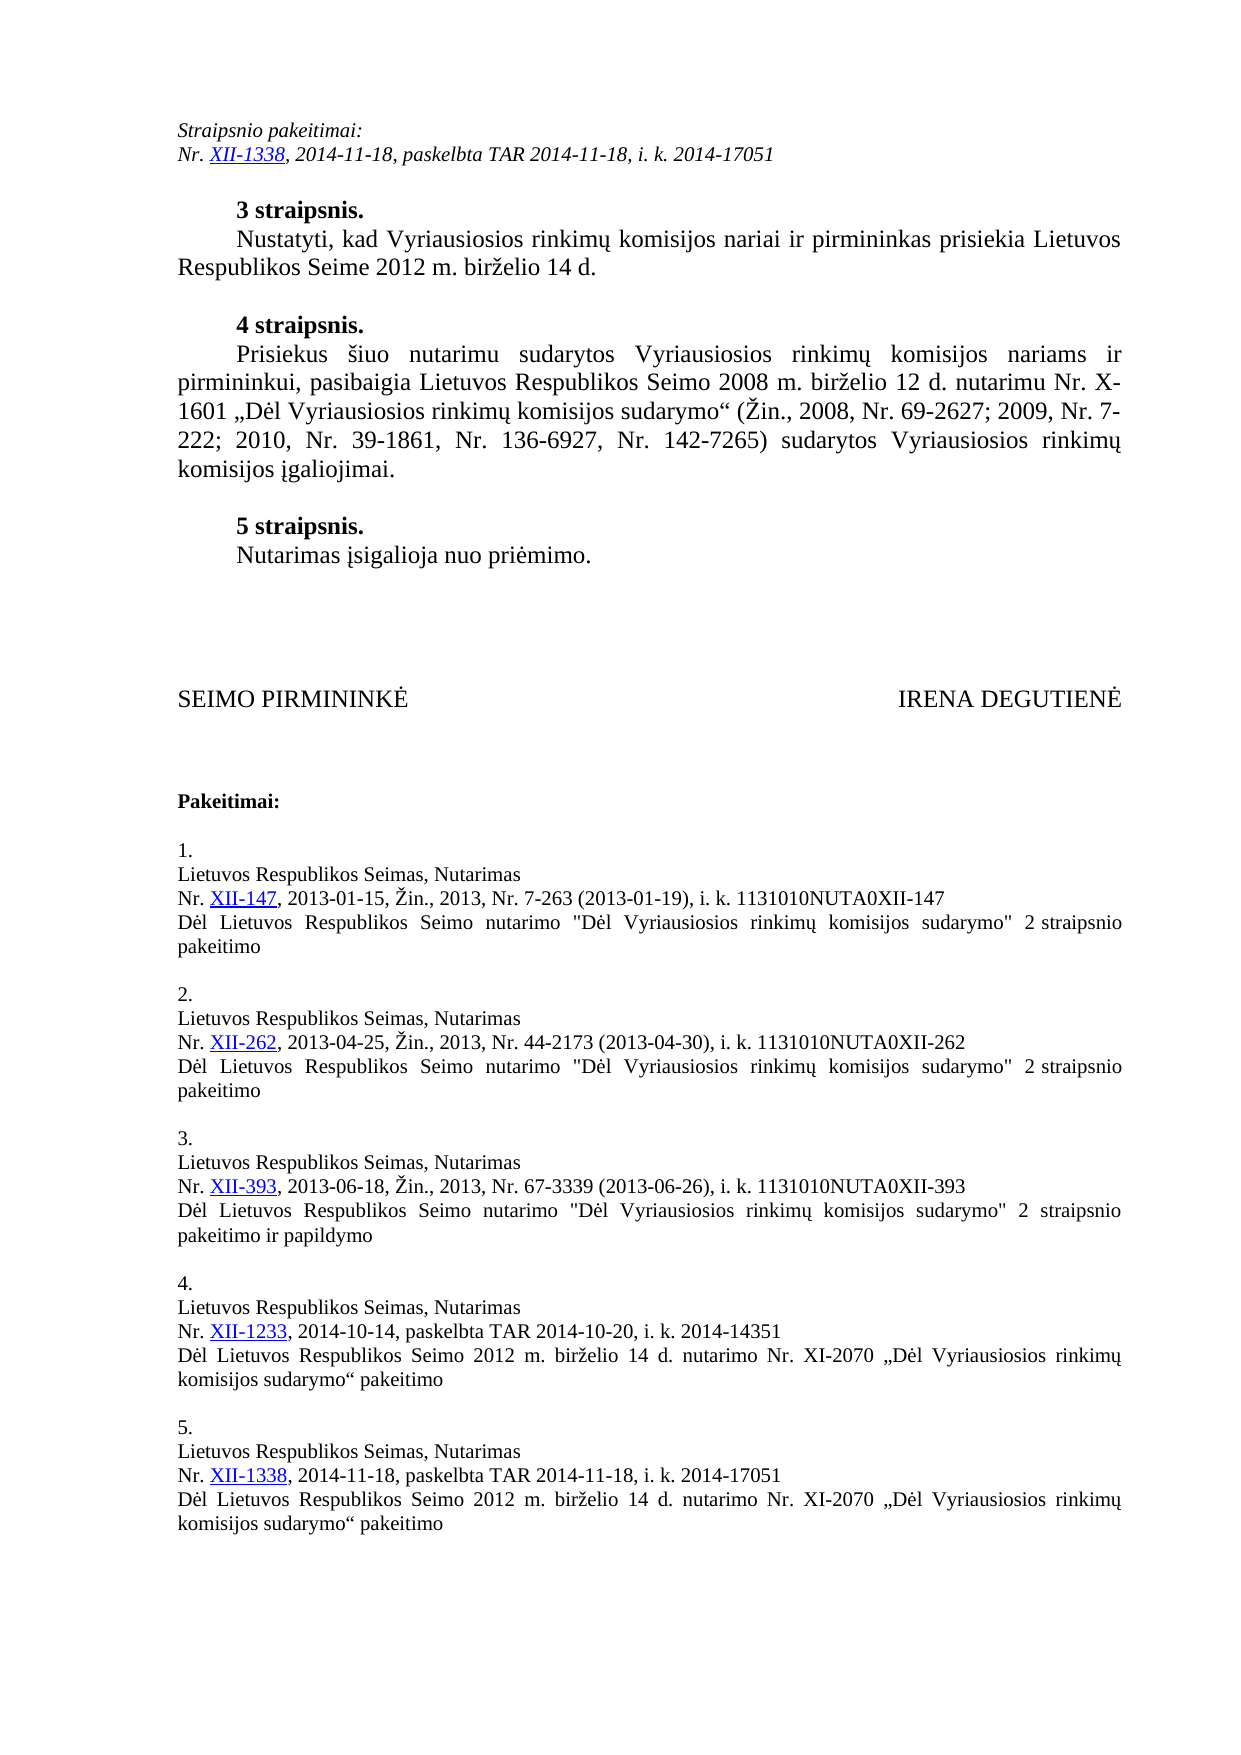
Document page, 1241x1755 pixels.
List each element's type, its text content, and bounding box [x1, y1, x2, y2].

text Nr. XII-262, 2013-04-25, Žin., 2013, Nr. 44-2173 (2013-04-30), i. k. 1131010NUTA0XII-262 [177, 1030, 1122, 1054]
text 3 straipsnis. [177, 195, 1122, 224]
text Nr. XII-147, 2013-01-15, Žin., 2013, Nr. 7-263 (2013-01-19), i. k. 1131010NUTA0XII-147 [177, 886, 1122, 910]
text 1. [177, 837, 1122, 862]
text Lietuvos Respublikos Seimas, Nutarimas [177, 1439, 1122, 1463]
text Straipsnio pakeitimai: [177, 118, 1122, 142]
text Nr. XII-393, 2013-06-18, Žin., 2013, Nr. 67-3339 (2013-06-26), i. k. 1131010NUTA0XII-393 [177, 1174, 1122, 1198]
text Dėl Lietuvos Respublikos Seimo nutarimo "Dėl Vyriausiosios rinkimų komisijos sudarymo" 2 straipsnio pakeitimo ir papildymo [177, 1198, 1122, 1247]
text Nustatyti, kad Vyriausiosios rinkimų komisijos nariai ir pirmininkas prisiekia Lietuvos Respublikos Seime 2012 m. birželio 14 d. [177, 224, 1122, 281]
text 4. [177, 1271, 1122, 1295]
text 3. [177, 1126, 1122, 1150]
text Dėl Lietuvos Respublikos Seimo 2012 m. birželio 14 d. nutarimo Nr. XI-2070 „Dėl Vyriausiosios rinkimų komisijos sudarymo“ pakeitimo [177, 1343, 1122, 1391]
text Pakeitimai: [177, 789, 1122, 813]
text Nr. XII-1233, 2014-10-14, paskelbta TAR 2014-10-20, i. k. 2014-14351 [177, 1319, 1122, 1343]
text Nr. XII-1338, 2014-11-18, paskelbta TAR 2014-11-18, i. k. 2014-17051 [177, 1463, 1122, 1487]
text Nr. XII-1338, 2014-11-18, paskelbta TAR 2014-11-18, i. k. 2014-17051 [177, 142, 1122, 166]
text Lietuvos Respublikos Seimas, Nutarimas [177, 1295, 1122, 1319]
text Lietuvos Respublikos Seimas, Nutarimas [177, 1150, 1122, 1174]
text Nutarimas įsigalioja nuo priėmimo. [177, 540, 1122, 569]
text 4 straipsnis. [177, 310, 1122, 339]
text Lietuvos Respublikos Seimas, Nutarimas [177, 1006, 1122, 1030]
text Dėl Lietuvos Respublikos Seimo nutarimo "Dėl Vyriausiosios rinkimų komisijos sudarymo" 2 straipsnio pakeitimo [177, 1054, 1122, 1102]
text 5 straipsnis. [177, 511, 1122, 540]
text Dėl Lietuvos Respublikos Seimo nutarimo "Dėl Vyriausiosios rinkimų komisijos sudarymo" 2 straipsnio pakeitimo [177, 910, 1122, 958]
text SEIMO PIRMININKĖ IRENA DEGUTIENĖ [177, 684, 1122, 712]
text 2. [177, 982, 1122, 1006]
text Prisiekus šiuo nutarimu sudarytos Vyriausiosios rinkimų komisijos nariams ir pirmininkui, pasibaigia Lietuvos Respublikos Seimo 2008 m. birželio 12 d. nutarimu Nr. X-1601 „Dėl Vyriausiosios rinkimų komisijos sudarymo“ (Žin., 2008, Nr. 69-2627; 2009, Nr. 7-222; 2010, Nr. 39-1861, Nr. 136-6927, Nr. 142-7265) sudarytos Vyriausiosios rinkimų komisijos įgaliojimai. [177, 339, 1122, 482]
text Lietuvos Respublikos Seimas, Nutarimas [177, 862, 1122, 886]
text 5. [177, 1415, 1122, 1439]
text Dėl Lietuvos Respublikos Seimo 2012 m. birželio 14 d. nutarimo Nr. XI-2070 „Dėl Vyriausiosios rinkimų komisijos sudarymo“ pakeitimo [177, 1487, 1122, 1535]
